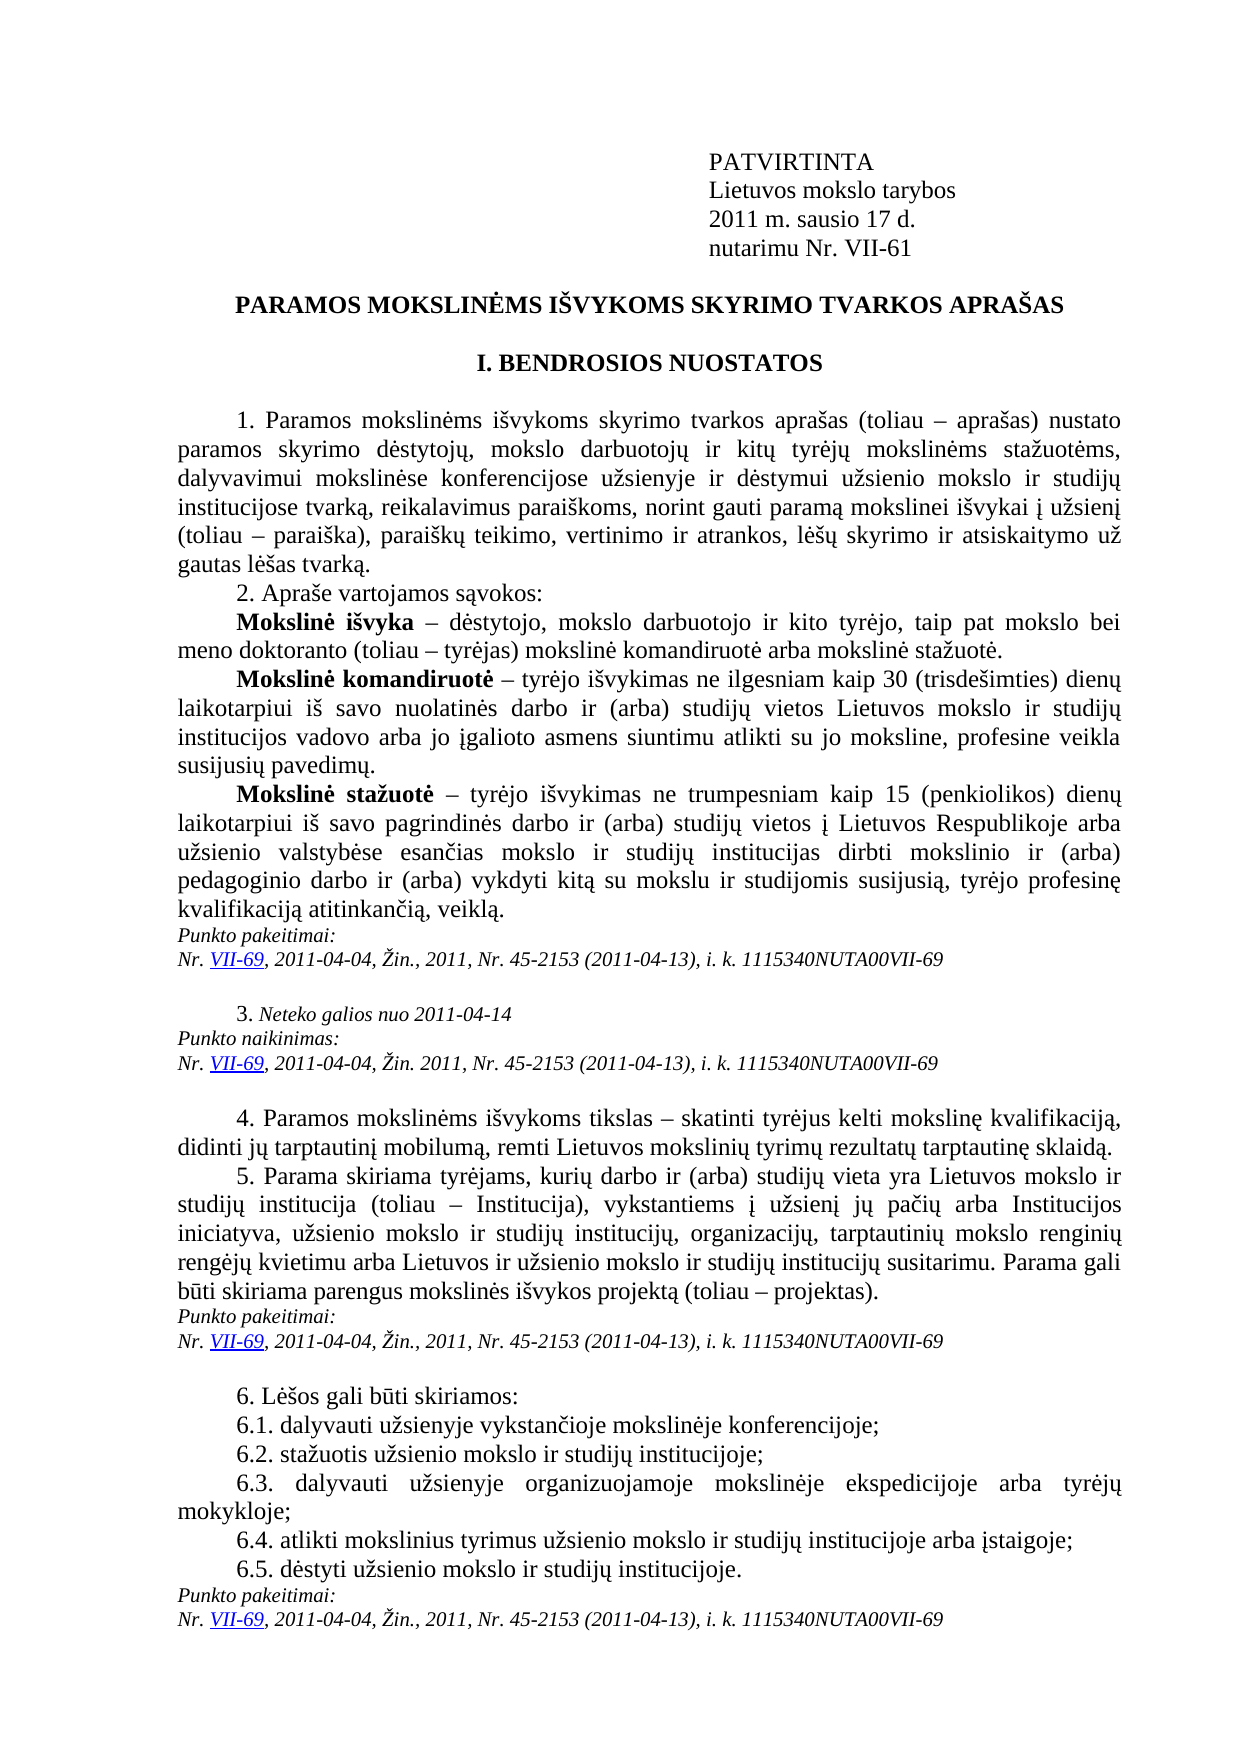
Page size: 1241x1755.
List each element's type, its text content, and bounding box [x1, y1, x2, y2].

text nutarimu Nr. VII-61 [177, 233, 1122, 262]
text PARAMOS MOKSLINĖMS IŠVYKOMS SKYRIMO TVARKOS APRAŠAS [177, 291, 1122, 319]
text 3. Neteko galios nuo 2011-04-14 [177, 1000, 1122, 1026]
text 2011 m. sausio 17 d. [177, 204, 1122, 233]
text Lietuvos mokslo tarybos [177, 176, 1122, 204]
text 6.2. stažuotis užsienio mokslo ir studijų institucijoje; [177, 1439, 1122, 1468]
text Punkto pakeitimai: [177, 1583, 1122, 1607]
text 6.4. atlikti mokslinius tyrimus užsienio mokslo ir studijų institucijoje arba įstaigoje; [177, 1525, 1122, 1554]
text PATVIRTINTA [177, 147, 1122, 176]
text 6. Lėšos gali būti skiriamos: [177, 1381, 1122, 1410]
text Nr. VII-69, 2011-04-04, Žin. 2011, Nr. 45-2153 (2011-04-13), i. k. 1115340NUTA00VII-69 [177, 1050, 1122, 1074]
text Nr. VII-69, 2011-04-04, Žin., 2011, Nr. 45-2153 (2011-04-13), i. k. 1115340NUTA00VII-69 [177, 1607, 1122, 1631]
text Mokslinė komandiruotė – tyrėjo išvykimas ne ilgesniam kaip 30 (trisdešimties) dienų laikotarpiui iš savo nuolatinės darbo ir (arba) studijų vietos Lietuvos mokslo ir studijų institucijos vadovo arba jo įgalioto asmens siuntimu atlikti su jo moksline, profesine veikla susijusių pavedimų. [177, 664, 1122, 779]
text Punkto naikinimas: [177, 1026, 1122, 1050]
text Mokslinė išvyka – dėstytojo, mokslo darbuotojo ir kito tyrėjo, taip pat mokslo bei meno doktoranto (toliau – tyrėjas) mokslinė komandiruotė arba mokslinė stažuotė. [177, 607, 1122, 664]
text Punkto pakeitimai: [177, 1304, 1122, 1328]
text Mokslinė stažuotė – tyrėjo išvykimas ne trumpesniam kaip 15 (penkiolikos) dienų laikotarpiui iš savo pagrindinės darbo ir (arba) studijų vietos į Lietuvos Respublikoje arba užsienio valstybėse esančias mokslo ir studijų institucijas dirbti mokslinio ir (arba) pedagoginio darbo ir (arba) vykdyti kitą su mokslu ir studijomis susijusią, tyrėjo profesinę kvalifikaciją atitinkančią, veiklą. [177, 779, 1122, 923]
text 1. Paramos mokslinėms išvykoms skyrimo tvarkos aprašas (toliau – aprašas) nustato paramos skyrimo dėstytojų, mokslo darbuotojų ir kitų tyrėjų mokslinėms stažuotėms, dalyvavimui mokslinėse konferencijose užsienyje ir dėstymui užsienio mokslo ir studijų institucijose tvarką, reikalavimus paraiškoms, norint gauti paramą mokslinei išvykai į užsienį (toliau – paraiška), paraiškų teikimo, vertinimo ir atrankos, lėšų skyrimo ir atsiskaitymo už gautas lėšas tvarką. [177, 406, 1122, 578]
text Nr. VII-69, 2011-04-04, Žin., 2011, Nr. 45-2153 (2011-04-13), i. k. 1115340NUTA00VII-69 [177, 1328, 1122, 1353]
text Punkto pakeitimai: [177, 923, 1122, 947]
text 6.5. dėstyti užsienio mokslo ir studijų institucijoje. [177, 1554, 1122, 1583]
text 6.1. dalyvauti užsienyje vykstančioje mokslinėje konferencijoje; [177, 1410, 1122, 1439]
text Nr. VII-69, 2011-04-04, Žin., 2011, Nr. 45-2153 (2011-04-13), i. k. 1115340NUTA00VII-69 [177, 947, 1122, 971]
text 4. Paramos mokslinėms išvykoms tikslas – skatinti tyrėjus kelti mokslinę kvalifikaciją, didinti jų tarptautinį mobilumą, remti Lietuvos mokslinių tyrimų rezultatų tarptautinę sklaidą. [177, 1103, 1122, 1161]
text 5. Parama skiriama tyrėjams, kurių darbo ir (arba) studijų vieta yra Lietuvos mokslo ir studijų institucija (toliau – Institucija), vykstantiems į užsienį jų pačių arba Institucijos iniciatyva, užsienio mokslo ir studijų institucijų, organizacijų, tarptautinių mokslo renginių rengėjų kvietimu arba Lietuvos ir užsienio mokslo ir studijų institucijų susitarimu. Parama gali būti skiriama parengus mokslinės išvykos projektą (toliau – projektas). [177, 1161, 1122, 1304]
text I. BENDROSIOS NUOSTATOS [177, 348, 1122, 377]
text 6.3. dalyvauti užsienyje organizuojamoje mokslinėje ekspedicijoje arba tyrėjų mokykloje; [177, 1468, 1122, 1525]
text 2. Apraše vartojamos sąvokos: [177, 578, 1122, 607]
